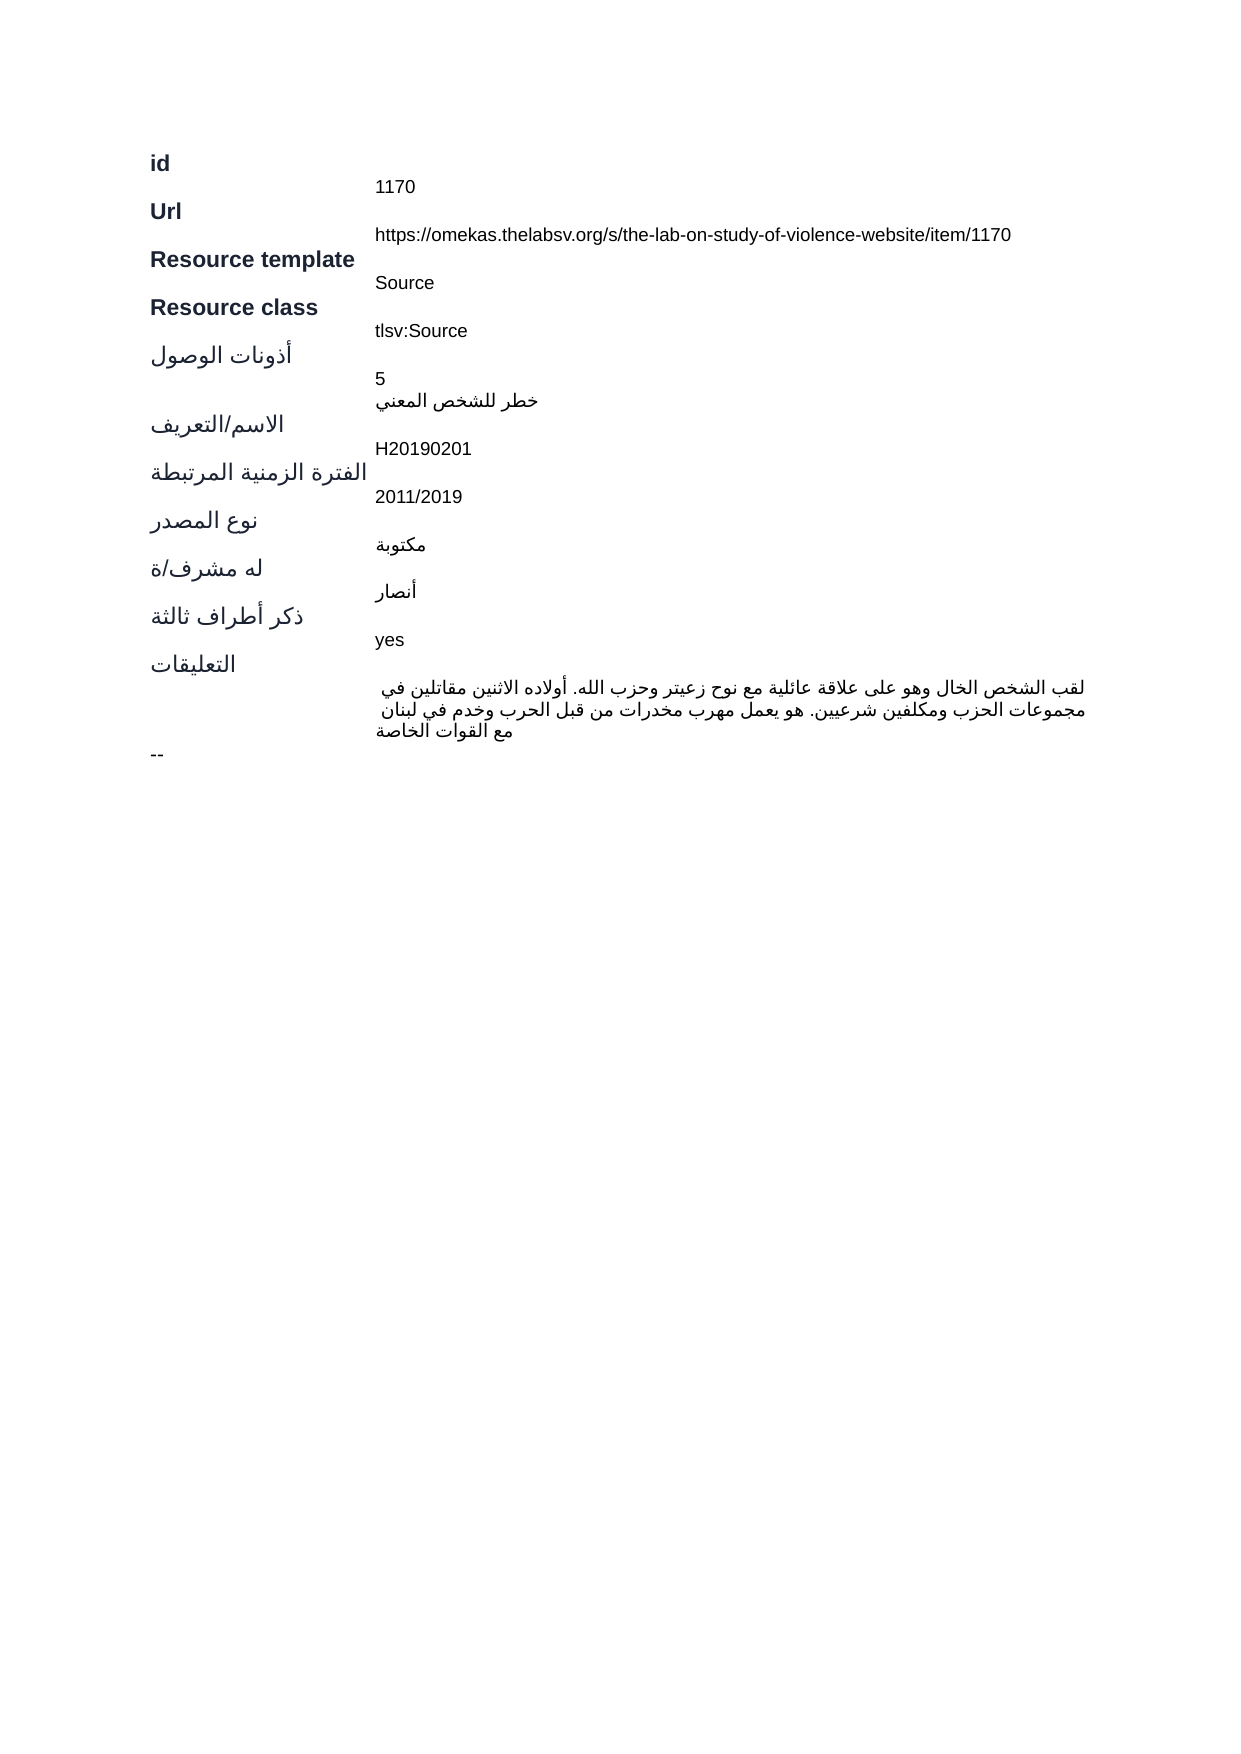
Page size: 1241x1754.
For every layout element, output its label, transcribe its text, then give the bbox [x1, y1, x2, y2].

text yes [375, 629, 1090, 651]
text الفترة الزمنية المرتبطة [150, 459, 1090, 485]
text التعليقات [150, 651, 1090, 677]
text Source [375, 272, 1090, 294]
text id [150, 150, 1090, 176]
text Url [150, 198, 1090, 224]
text -- [150, 742, 1090, 766]
text له مشرف/ة [150, 555, 1090, 581]
text خطر للشخص المعني [375, 389, 1090, 411]
text https://omekas.thelabsv.org/s/the-lab-on-study-of-violence-website/item/1170 [375, 224, 1090, 246]
text ذكر أطراف ثالثة [150, 603, 1090, 629]
text Resource template [150, 246, 1090, 272]
text tlsv:Source [375, 320, 1090, 342]
text نوع المصدر [150, 507, 1090, 533]
text Resource class [150, 294, 1090, 320]
text 5 [375, 368, 1090, 389]
text لقب الشخص الخال وهو على علاقة عائلية مع نوح زعيتر وحزب الله. أولاده الاثنين مقاتلين في مجموعات الحزب ومكلفين شرعيين. هو يعمل مهرب مخدرات من قبل الحرب وخدم في لبنان مع القوات الخاصة [375, 677, 1090, 742]
text H20190201 [375, 437, 1090, 459]
text 1170 [375, 176, 1090, 198]
text الاسم/التعريف [150, 411, 1090, 437]
text أذونات الوصول [150, 342, 1090, 368]
text أنصار [375, 581, 1090, 603]
text 2011/2019 [375, 485, 1090, 507]
text مكتوبة [375, 533, 1090, 555]
